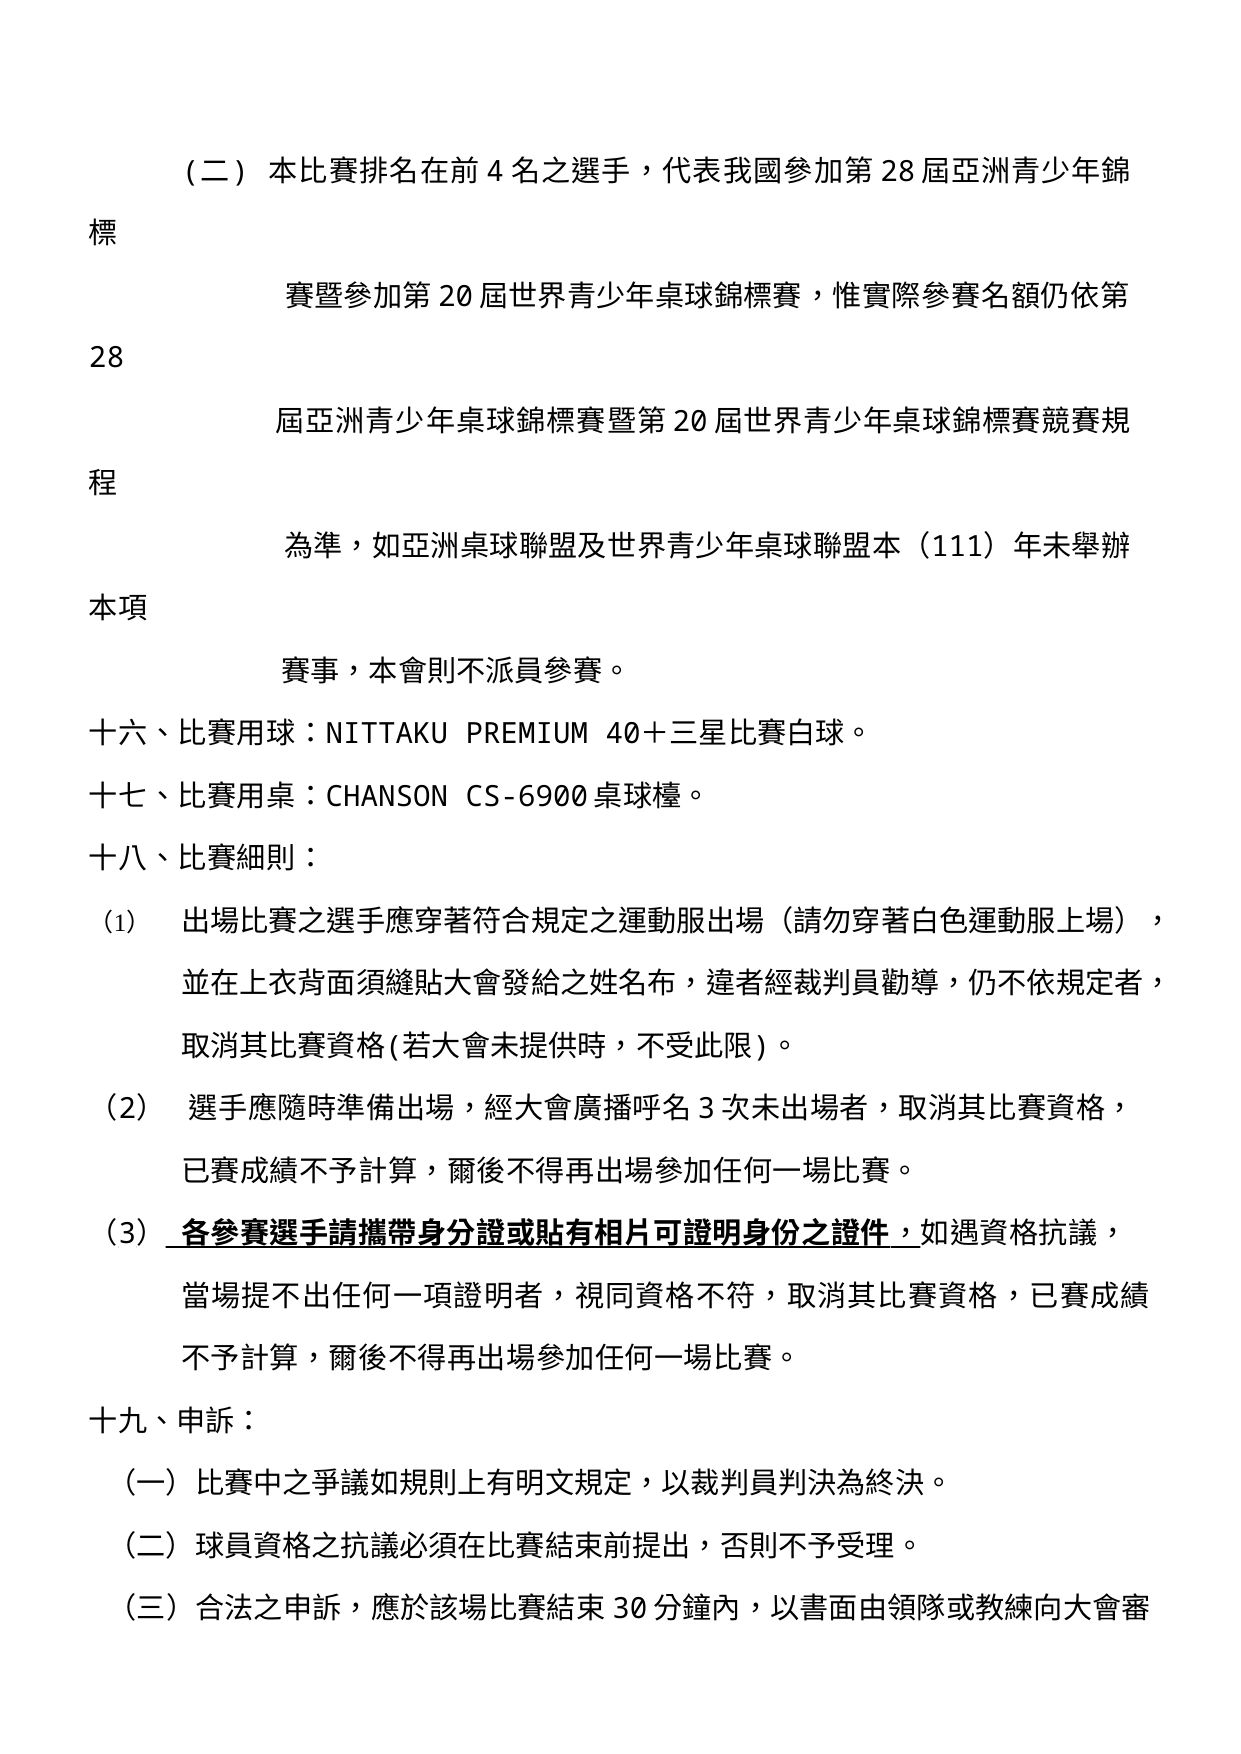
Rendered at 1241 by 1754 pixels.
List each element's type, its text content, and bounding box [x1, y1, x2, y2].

text 十九、申訴： [89, 1377, 1152, 1439]
text 當場提不出任何一項證明者，視同資格不符，取消其比賽資格，已賽成績不予計算，爾後不得再出場參加任何一場比賽。 [181, 1252, 1152, 1377]
list 選手應隨時準備出場，經大會廣播呼名3次未出場者，取消其比賽資格， [89, 1064, 1131, 1127]
text 屆亞洲青少年桌球錦標賽暨第20屆世界青少年桌球錦標賽競賽規程 [89, 377, 1131, 502]
text 十六、比賽用球：NITTAKU PREMIUM 40＋三星比賽白球。 [89, 689, 1131, 752]
text 十八、比賽細則： [89, 814, 1131, 877]
text 十七、比賽用桌：CHANSON CS-6900桌球檯。 [89, 752, 1152, 814]
list 各參賽選手請攜帶身分證或貼有相片可證明身份之證件，如遇資格抗議， [89, 1189, 1152, 1252]
text 為準，如亞洲桌球聯盟及世界青少年桌球聯盟本（111）年未舉辦本項 [89, 502, 1131, 627]
text (二) 本比賽排名在前4名之選手，代表我國參加第28屆亞洲青少年錦標 [89, 127, 1131, 252]
text （二）球員資格之抗議必須在比賽結束前提出，否則不予受理。 [89, 1502, 1152, 1564]
text （一）比賽中之爭議如規則上有明文規定，以裁判員判決為終決。 [89, 1439, 1152, 1502]
text （三）合法之申訴，應於該場比賽結束30分鐘內，以書面由領隊或教練向大會審 [107, 1564, 1152, 1627]
list 出場比賽之選手應穿著符合規定之運動服出場（請勿穿著白色運動服上場），並在上衣背面須縫貼大會發給之姓名布，違者經裁判員勸導，仍不依規定者，取消其比賽資格(若大會未提供時，不受此限)。 [89, 877, 1152, 1064]
text 賽事，本會則不派員參賽。 [89, 627, 1131, 689]
text 已賽成績不予計算，爾後不得再出場參加任何一場比賽。 [181, 1127, 1131, 1189]
text 賽暨參加第20屆世界青少年桌球錦標賽，惟實際參賽名額仍依第28 [89, 252, 1131, 377]
